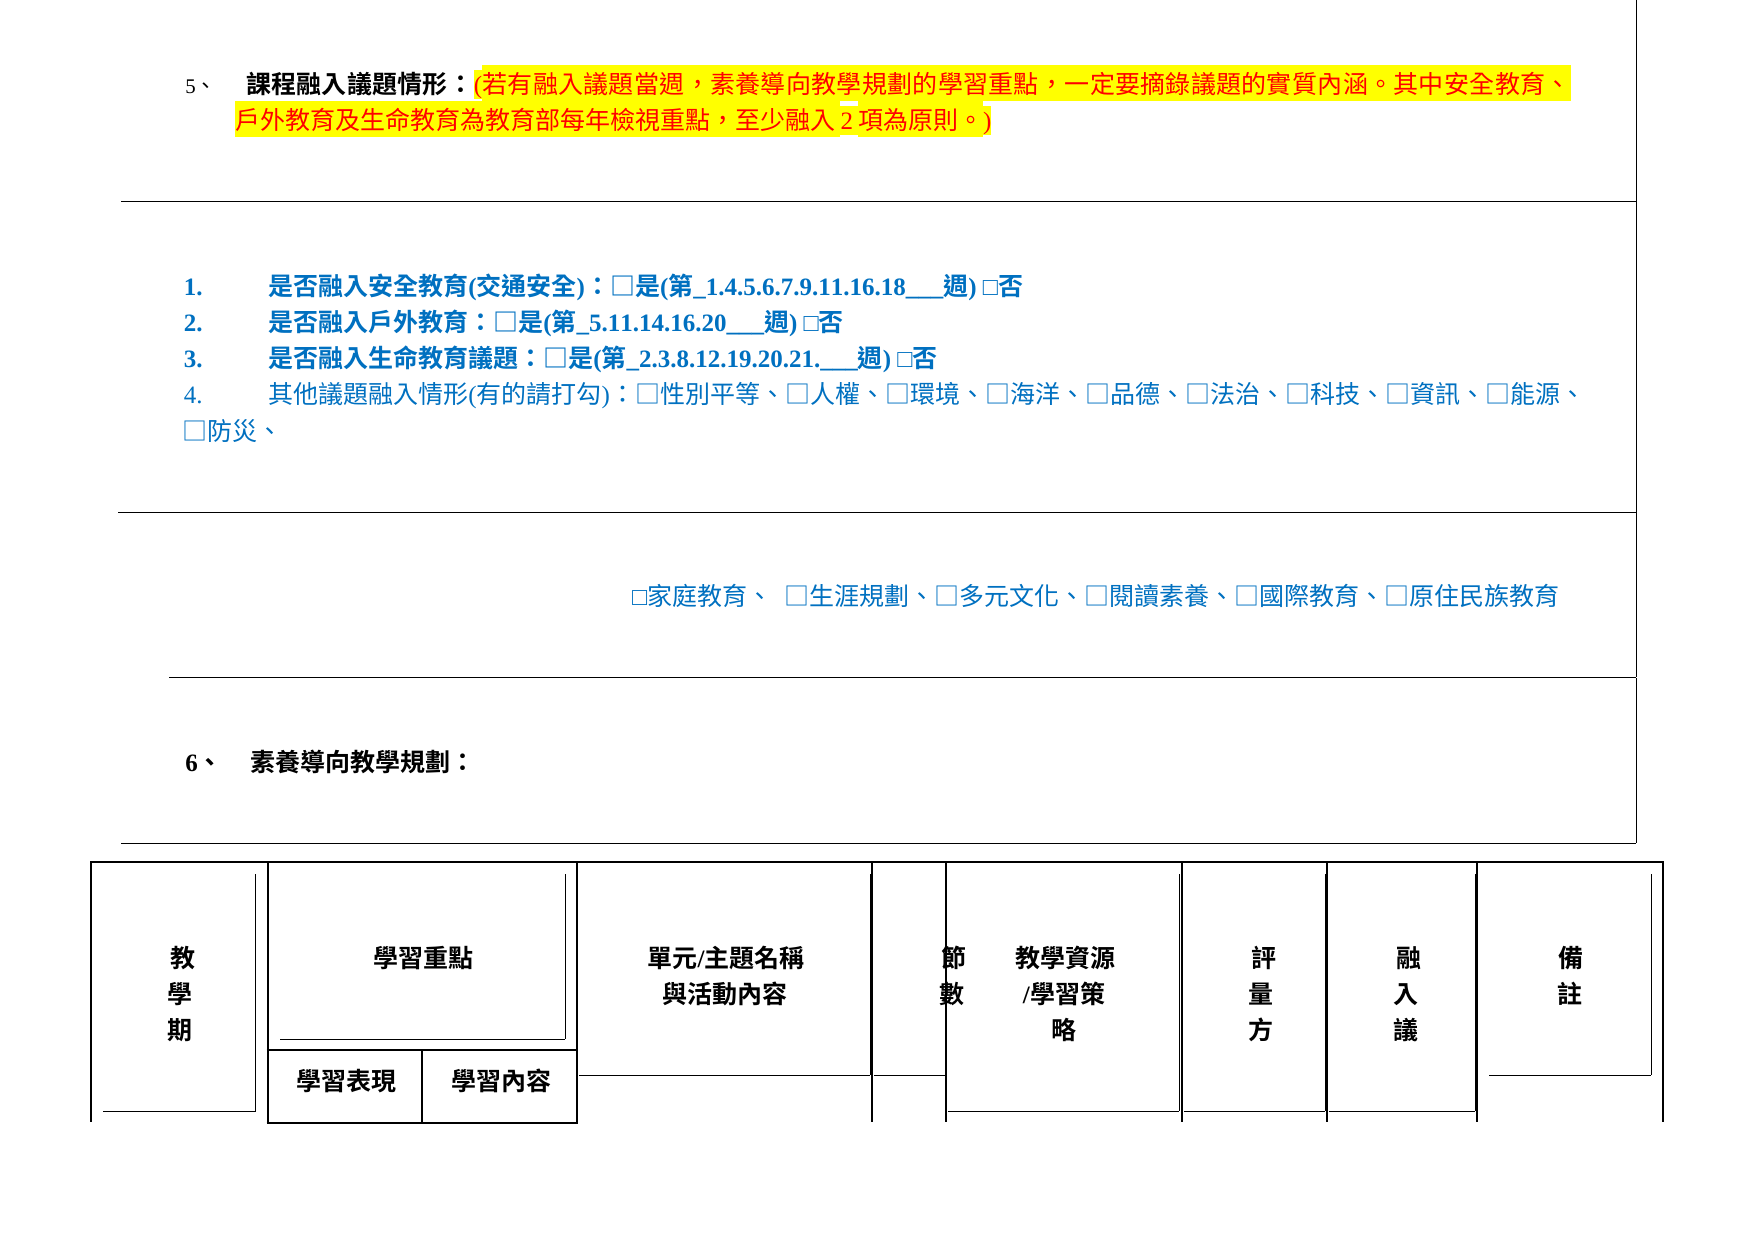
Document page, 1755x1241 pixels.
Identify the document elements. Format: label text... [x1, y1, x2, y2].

table_header 備註 [1478, 863, 1662, 1122]
list 是否融入戶外教育：□是(第_5.11.14.16.20___週) □否 [118, 302, 1636, 339]
table_header 節數 [873, 863, 945, 1122]
table_header 評量方式 [1183, 863, 1326, 1122]
table_header 學習重點 [269, 863, 576, 1049]
list 其他議題融入情形(有的請打勾)：□性別平等、□人權、□環境、□海洋、□品德、□法治、□科技、□資訊、□能源、□防災、 [118, 375, 1636, 512]
list 是否融入安全教育(交通安全)：□是(第_1.4.5.6.7.9.11.16.18___週) □否 [118, 202, 1636, 302]
list 素養導向教學規劃： [121, 677, 1636, 843]
list 是否融入生命教育議題：□是(第_2.3.8.12.19.20.21.___週) □否 [118, 339, 1636, 375]
text □家庭教育、 □生涯規劃、□多元文化、□閱讀素養、□國際教育、□原住民族教育 [169, 512, 1636, 677]
list 課程融入議題情形：(若有融入議題當週，素養導向教學規劃的學習重點，一定要摘錄議題的實質內涵。其中安全教育、戶外教育及生命教育為教育部每年檢視重點，至少融入2項為原則。) [121, 0, 1636, 201]
table_cell 學習表現 [269, 1051, 421, 1122]
table_header 融入議題 [1328, 863, 1476, 1122]
table_cell 學習內容 [423, 1051, 576, 1122]
table_header 教學資源/學習策略 [947, 863, 1181, 1122]
table_header 單元/主題名稱與活動內容 [578, 863, 871, 1122]
table_header 教學期程 [92, 863, 267, 1122]
